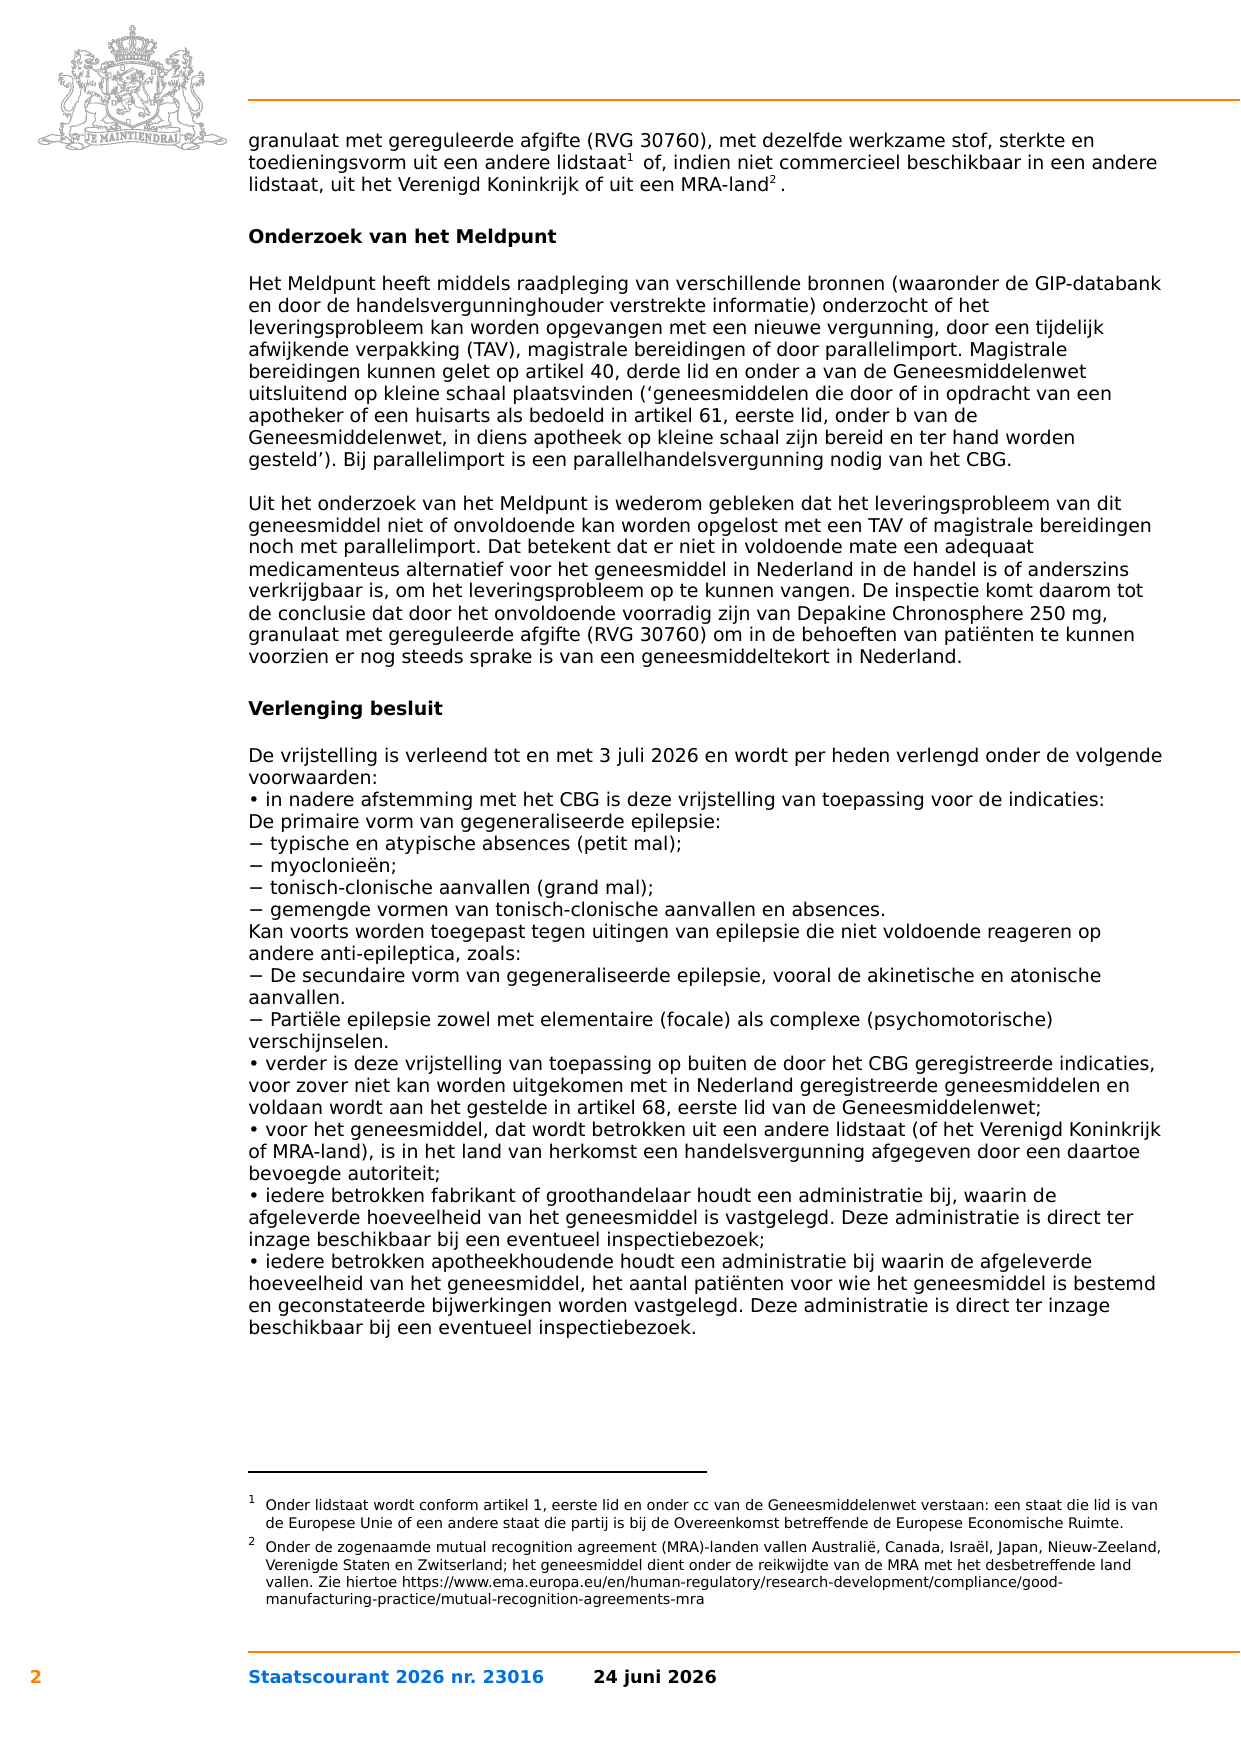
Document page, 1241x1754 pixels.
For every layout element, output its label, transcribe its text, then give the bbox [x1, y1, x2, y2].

text − tonisch-clonische aanvallen (grand mal); [248, 877, 1163, 899]
text − typische en atypische absences (petit mal); [248, 833, 1163, 855]
text Kan voorts worden toegepast tegen uitingen van epilepsie die niet voldoende reageren op andere anti-epileptica, zoals: [248, 921, 1163, 965]
text Onder lidstaat wordt conform artikel 1, eerste lid en onder cc van de Geneesmiddelenwet verstaan: een staat die lid is van de Europese Unie of een andere staat die partij is bij de Overeenkomst betreffende de Europese Economische Ruimte. [248, 1493, 1163, 1532]
text • iedere betrokken apotheekhoudende houdt een administratie bij waarin de afgeleverde hoeveelheid van het geneesmiddel, het aantal patiënten voor wie het geneesmiddel is bestemd en geconstateerde bijwerkingen worden vastgelegd. Deze administratie is direct ter inzage beschikbaar bij een eventueel inspectiebezoek. [248, 1251, 1163, 1339]
text − De secundaire vorm van gegeneraliseerde epilepsie, vooral de akinetische en atonische aanvallen. [248, 965, 1163, 1009]
text − gemengde vormen van tonisch-clonische aanvallen en absences. [248, 899, 1163, 921]
text • verder is deze vrijstelling van toepassing op buiten de door het CBG geregistreerde indicaties, voor zover niet kan worden uitgekomen met in Nederland geregistreerde geneesmiddelen en voldaan wordt aan het gestelde in artikel 68, eerste lid van de Geneesmiddelenwet; [248, 1053, 1163, 1119]
picture [38, 25, 227, 150]
text • voor het geneesmiddel, dat wordt betrokken uit een andere lidstaat (of het Verenigd Koninkrijk of MRA-land), is in het land van herkomst een handelsvergunning afgegeven door een daartoe bevoegde autoriteit; [248, 1119, 1163, 1185]
text − myoclonieën; [248, 855, 1163, 877]
text − Partiële epilepsie zowel met elementaire (focale) als complexe (psychomotorische) verschijnselen. [248, 1009, 1163, 1053]
subtitle Onderzoek van het Meldpunt [248, 226, 1163, 248]
subtitle Verlenging besluit [248, 698, 1163, 720]
text De vrijstelling is verleend tot en met 3 juli 2026 en wordt per heden verlengd onder de volgende voorwaarden: [248, 745, 1163, 789]
text Onder de zogenaamde mutual recognition agreement (MRA)-landen vallen Australië, Canada, Israël, Japan, Nieuw-Zeeland, Verenigde Staten en Zwitserland; het geneesmiddel dient onder de reikwijdte van de MRA met het desbetreffende land vallen. Zie hiertoe https://www.ema.europa.eu/en/human-regulatory/research-development/compliance/good-manufacturing-practice/mutual-recognition-agreements-mra [248, 1535, 1163, 1608]
text Uit het onderzoek van het Meldpunt is wederom gebleken dat het leveringsprobleem van dit geneesmiddel niet of onvoldoende kan worden opgelost met een TAV of magistrale bereidingen noch met parallelimport. Dat betekent dat er niet in voldoende mate een adequaat medicamenteus alternatief voor het geneesmiddel in Nederland in de handel is of anderszins verkrijgbaar is, om het leveringsprobleem op te kunnen vangen. De inspectie komt daarom tot de conclusie dat door het onvoldoende voorradig zijn van Depakine Chronosphere 250 mg, granulaat met gereguleerde afgifte (RVG 30760) om in de behoeften van patiënten te kunnen voorzien er nog steeds sprake is van een geneesmiddeltekort in Nederland. [248, 492, 1163, 668]
text • iedere betrokken fabrikant of groothandelaar houdt een administratie bij, waarin de afgeleverde hoeveelheid van het geneesmiddel is vastgelegd. Deze administratie is direct ter inzage beschikbaar bij een eventueel inspectiebezoek; [248, 1185, 1163, 1251]
text Het Meldpunt heeft middels raadpleging van verschillende bronnen (waaronder de GIP-databank en door de handelsvergunninghouder verstrekte informatie) onderzocht of het leveringsprobleem kan worden opgevangen met een nieuwe vergunning, door een tijdelijk afwijkende verpakking (TAV), magistrale bereidingen of door parallelimport. Magistrale bereidingen kunnen gelet op artikel 40, derde lid en onder a van de Geneesmiddelenwet uitsluitend op kleine schaal plaatsvinden (‘geneesmiddelen die door of in opdracht van een apotheker of een huisarts als bedoeld in artikel 61, eerste lid, onder b van de Geneesmiddelenwet, in diens apotheek op kleine schaal zijn bereid en ter hand worden gesteld’). Bij parallelimport is een parallelhandelsvergunning nodig van het CBG. [248, 273, 1163, 471]
text • in nadere afstemming met het CBG is deze vrijstelling van toepassing voor de indicaties: [248, 789, 1163, 811]
text granulaat met gereguleerde afgifte (RVG 30760), met dezelfde werkzame stof, sterkte en toedieningsvorm uit een andere lidstaat of, indien niet commercieel beschikbaar in een andere lidstaat, uit het Verenigd Koninkrijk of uit een MRA-land. [248, 130, 1163, 196]
text De primaire vorm van gegeneraliseerde epilepsie: [248, 811, 1163, 833]
